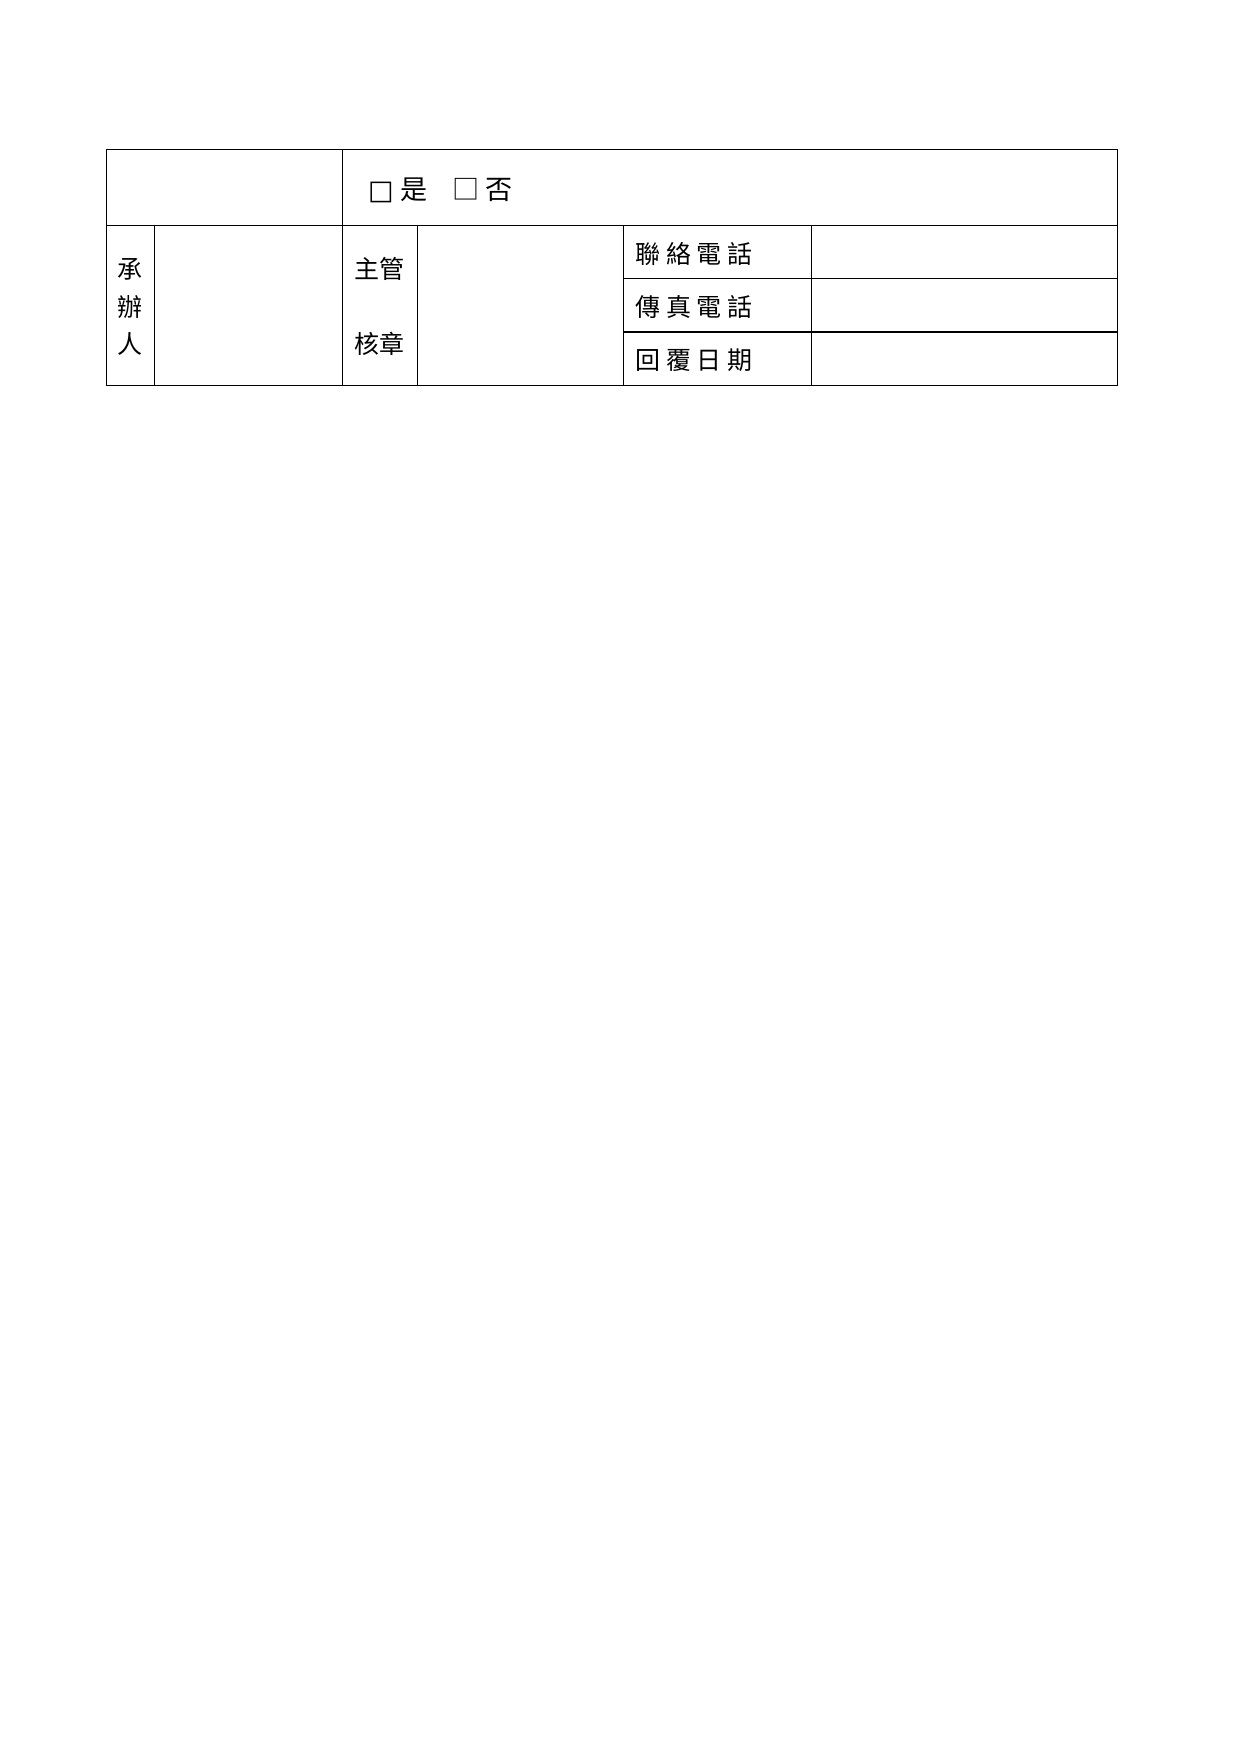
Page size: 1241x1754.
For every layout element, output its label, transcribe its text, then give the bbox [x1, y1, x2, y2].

table_cell □ 是 □ 否 [343, 150, 1117, 225]
table_cell [812, 333, 1117, 384]
table_cell 主管 核章 [343, 226, 417, 384]
table_cell [812, 226, 1117, 278]
table_cell [107, 150, 342, 225]
table_cell 承辦人 [107, 226, 154, 384]
table_cell [155, 226, 342, 384]
table_cell 傳 真 電 話 [624, 279, 811, 331]
table_cell [812, 279, 1117, 331]
table_cell 回 覆 日 期 [624, 333, 811, 384]
table_cell [418, 226, 623, 384]
table_cell 聯 絡 電 話 [624, 226, 811, 278]
